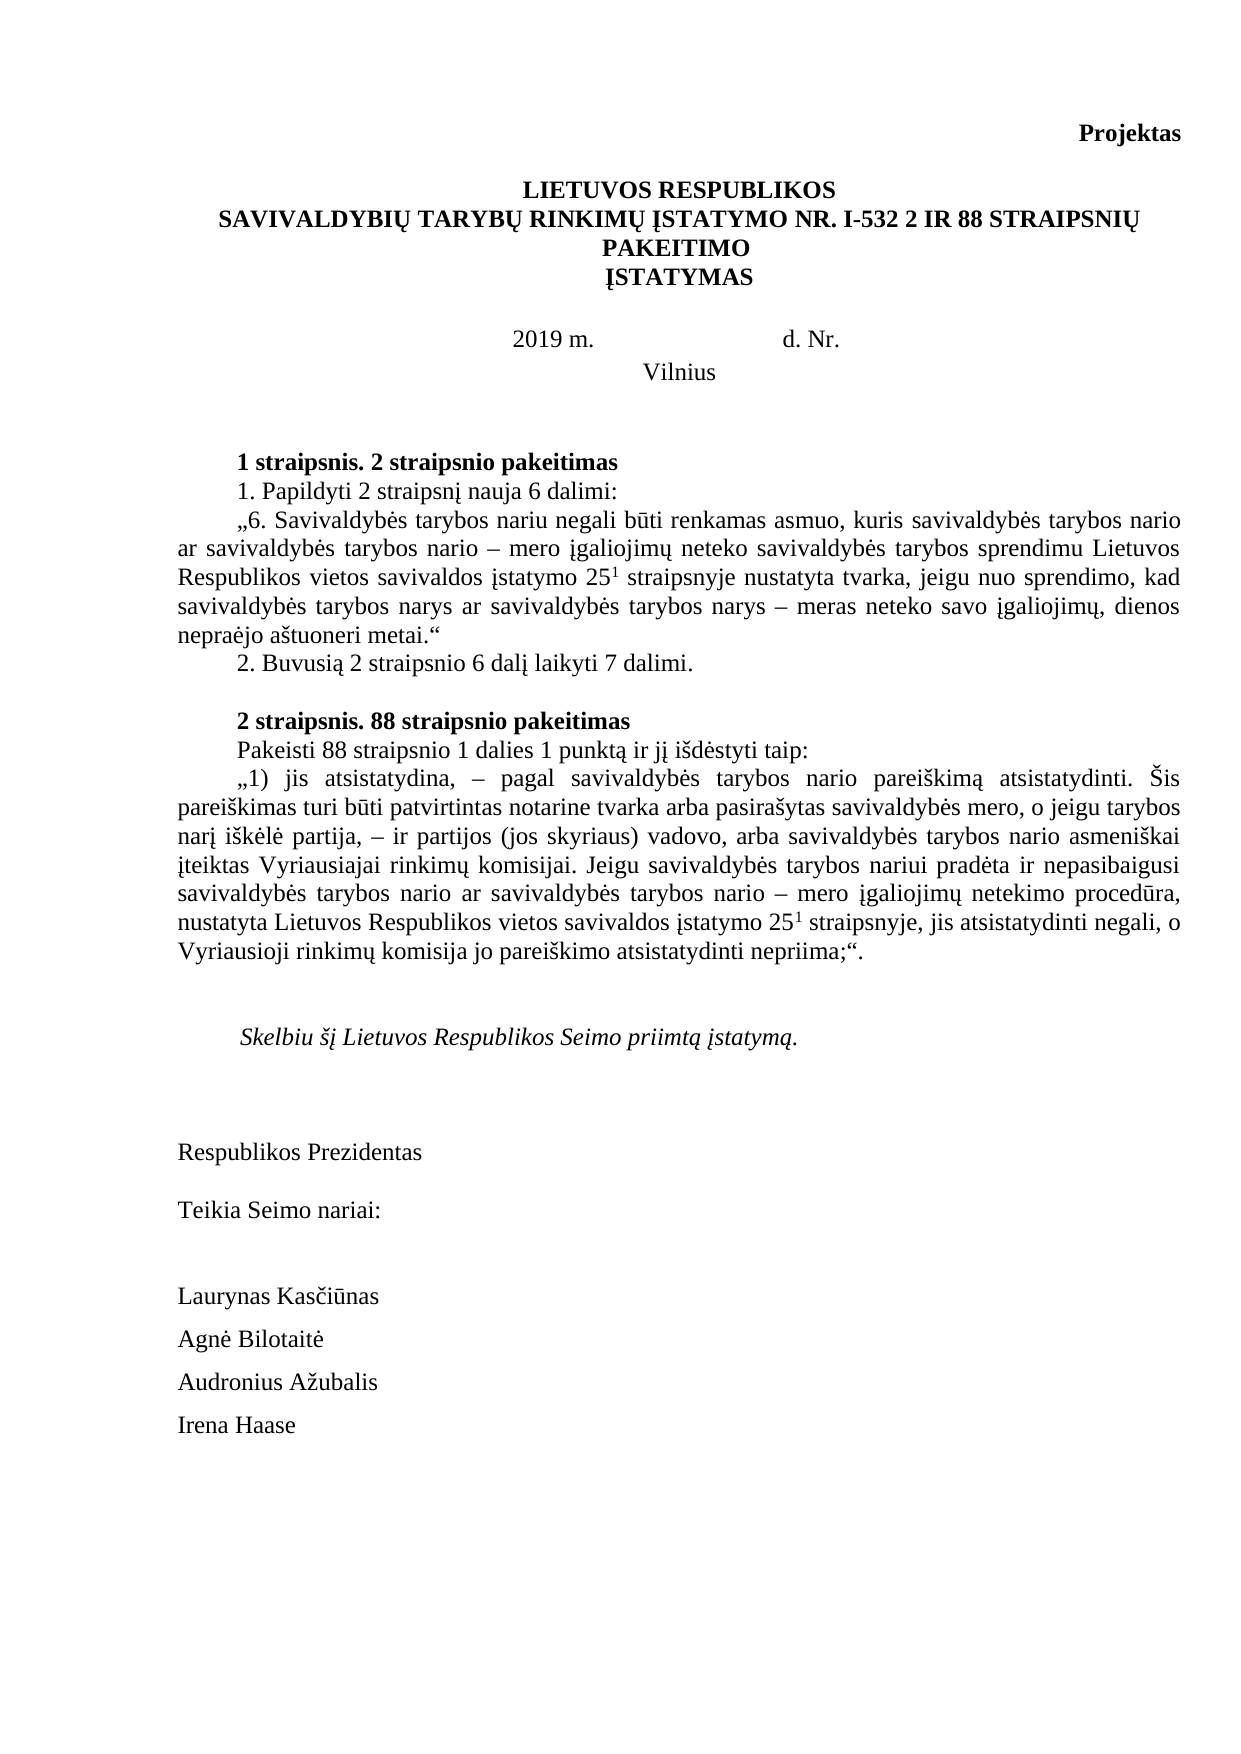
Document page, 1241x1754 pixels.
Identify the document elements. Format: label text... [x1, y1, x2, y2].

text 2019 m. d. Nr. [177, 324, 1181, 352]
text „1) jis atsistatydina, – pagal savivaldybės tarybos nario pareiškimą atsistatydinti. Šis pareiškimas turi būti patvirtintas notarine tvarka arba pasirašytas savivaldybės mero, o jeigu tarybos narį iškėlė partija, – ir partijos (jos skyriaus) vadovo, arba savivaldybės tarybos nario asmeniškai įteiktas Vyriausiajai rinkimų komisijai. Jeigu savivaldybės tarybos nariui pradėta ir nepasibaigusi savivaldybės tarybos nario ar savivaldybės tarybos nario – mero įgaliojimų netekimo procedūra, nustatyta Lietuvos Respublikos vietos savivaldos įstatymo 251 straipsnyje, jis atsistatydinti negali, o Vyriausioji rinkimų komisija jo pareiškimo atsistatydinti nepriima;“. [177, 763, 1181, 965]
text Vilnius [177, 357, 1181, 385]
text 2. Buvusią 2 straipsnio 6 dalį laikyti 7 dalimi. [177, 648, 1181, 677]
text Irena Haase [177, 1410, 1181, 1439]
text LIETUVOS RESPUBLIKOS [177, 176, 1181, 204]
text Projektas [949, 118, 1181, 147]
text Audronius Ažubalis [177, 1367, 1181, 1396]
text Respublikos Prezidentas [177, 1137, 1181, 1166]
text Agnė Bilotaitė [177, 1324, 1181, 1353]
text Teikia Seimo nariai: [177, 1195, 1181, 1223]
text 2 straipsnis. 88 straipsnio pakeitimas [177, 706, 1181, 735]
text „6. Savivaldybės tarybos nariu negali būti renkamas asmuo, kuris savivaldybės tarybos nario ar savivaldybės tarybos nario – mero įgaliojimų neteko savivaldybės tarybos sprendimu Lietuvos Respublikos vietos savivaldos įstatymo 251 straipsnyje nustatyta tvarka, jeigu nuo sprendimo, kad savivaldybės tarybos narys ar savivaldybės tarybos narys – meras neteko savo įgaliojimų, dienos nepraėjo aštuoneri metai.“ [177, 505, 1181, 648]
text SAVIVALDYBIŲ TARYBŲ RINKIMŲ ĮSTATYMO NR. I-532 2 ir 88 STRAIPSNIŲ PAKEITIMO [177, 204, 1181, 262]
text 1 straipsnis. 2 straipsnio pakeitimas [177, 447, 1181, 476]
text Laurynas Kasčiūnas [177, 1281, 1181, 1310]
text Pakeisti 88 straipsnio 1 dalies 1 punktą ir jį išdėstyti taip: [177, 735, 1181, 763]
text Skelbiu šį Lietuvos Respublikos Seimo priimtą įstatymą. [177, 1022, 1157, 1051]
text ĮSTATYMAS [177, 262, 1181, 291]
text 1. Papildyti 2 straipsnį nauja 6 dalimi: [177, 476, 1181, 505]
